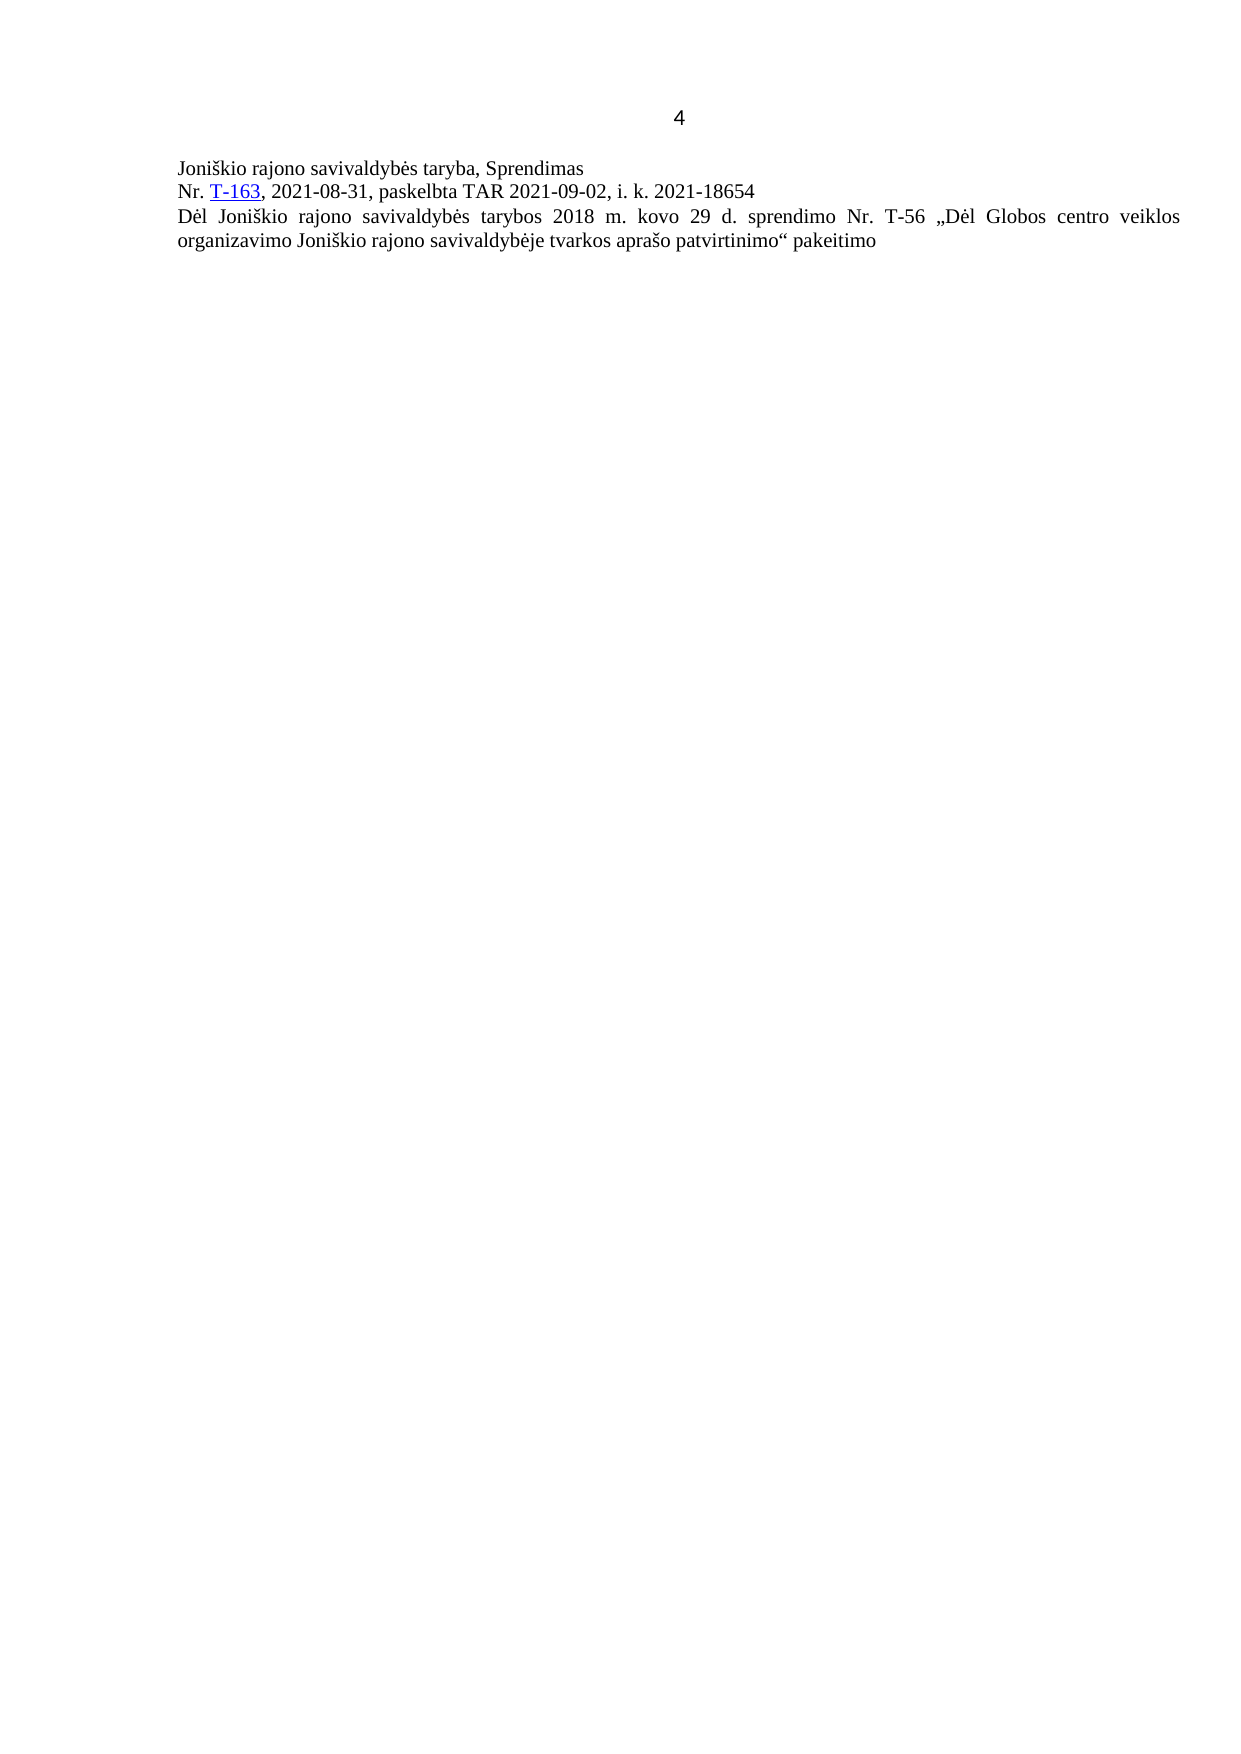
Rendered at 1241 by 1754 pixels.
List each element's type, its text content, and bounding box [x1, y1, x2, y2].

text Nr. T-163, 2021-08-31, paskelbta TAR 2021-09-02, i. k. 2021-18654 [177, 179, 1181, 203]
text Dėl Joniškio rajono savivaldybės tarybos 2018 m. kovo 29 d. sprendimo Nr. T-56 „Dėl Globos centro veiklos organizavimo Joniškio rajono savivaldybėje tvarkos aprašo patvirtinimo“ pakeitimo [177, 203, 1181, 252]
text Joniškio rajono savivaldybės taryba, Sprendimas [177, 155, 1181, 179]
